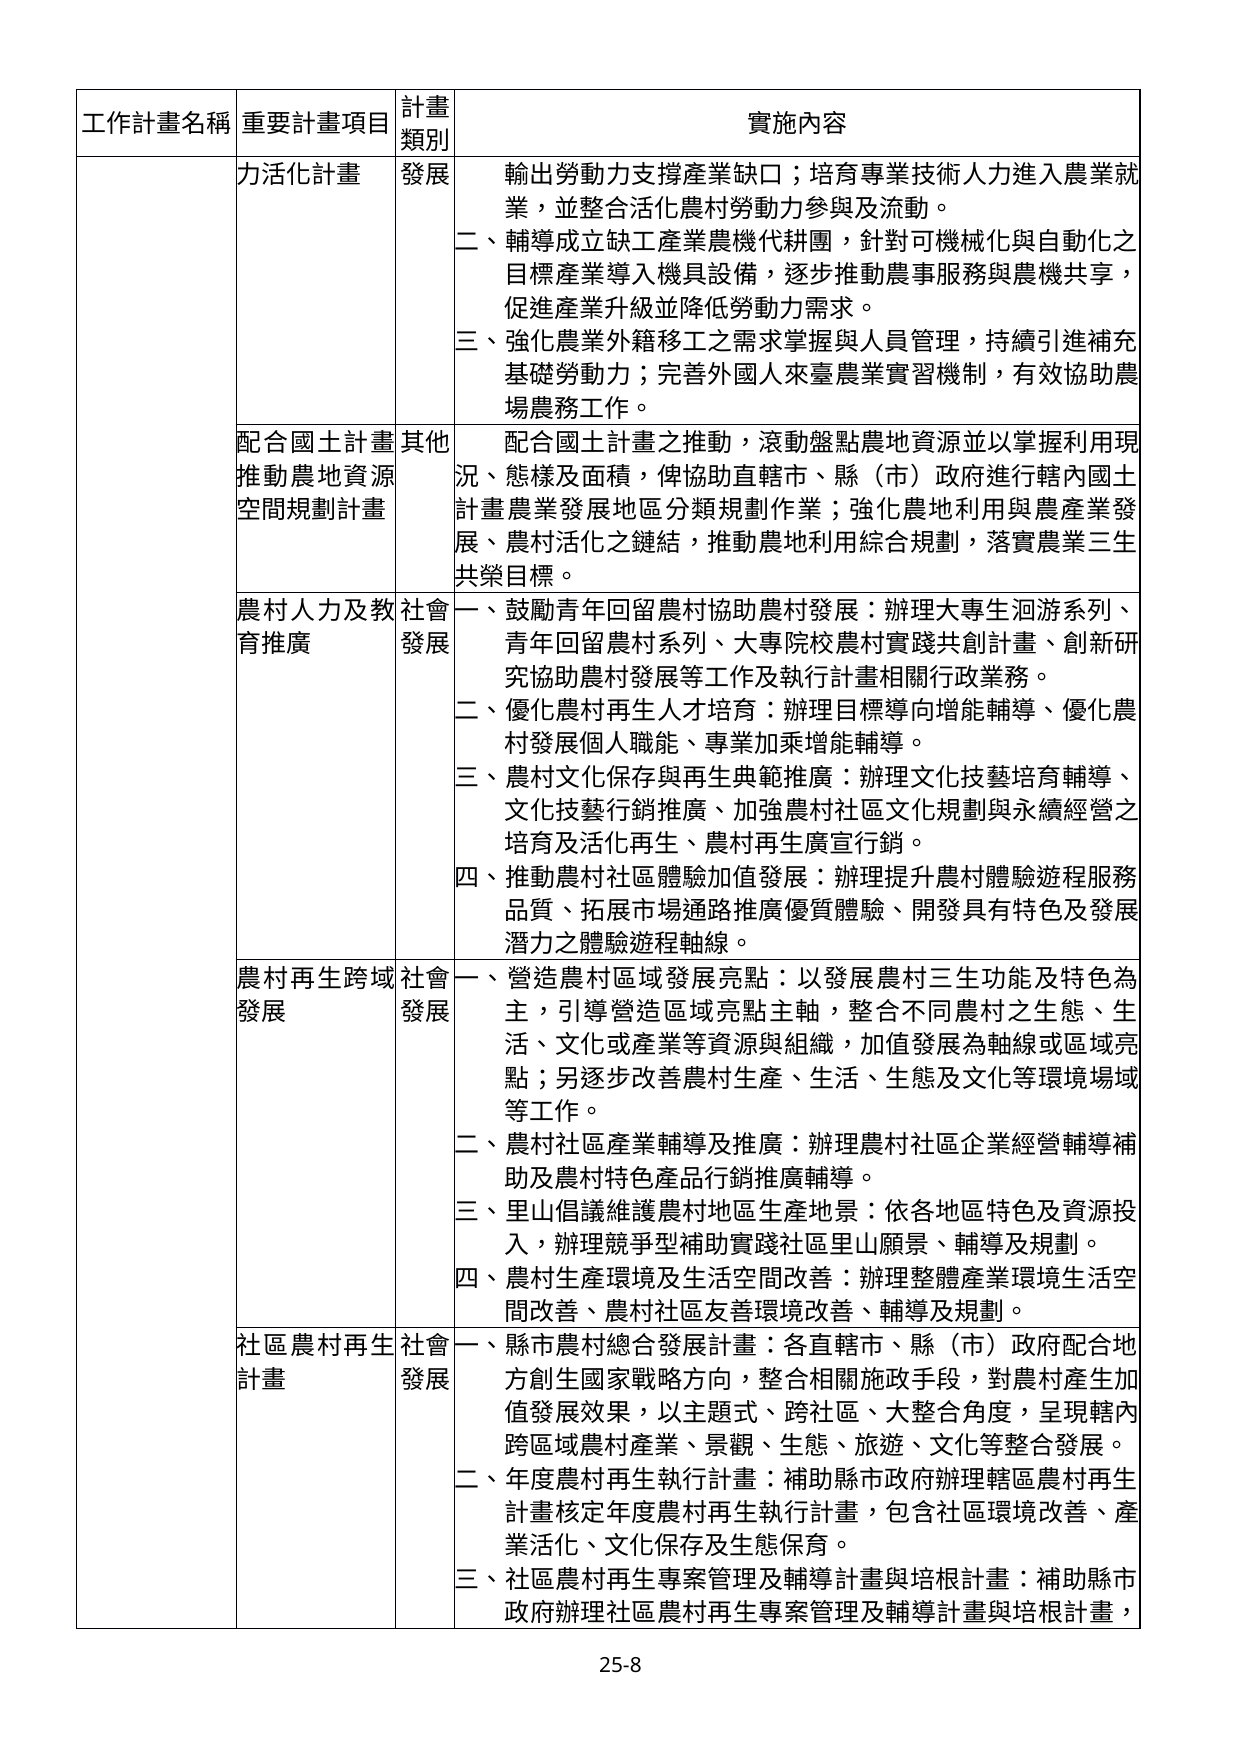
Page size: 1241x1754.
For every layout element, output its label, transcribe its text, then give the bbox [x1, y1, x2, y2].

table_header 計畫類別 [396, 90, 454, 156]
table_cell 配合國土計畫推動農地資源空間規劃計畫 [237, 425, 395, 592]
table_cell 社會發展 [396, 960, 454, 1327]
table_cell 一、鼓勵青年回留農村協助農村發展：辦理大專生洄游系列、青年回留農村系列、大專院校農村實踐共創計畫、創新研究協助農村發展等工作及執行計畫相關行政業務。 二、優化農村再生人才培育：辦理目標導向增能輔導、優化農村發展個人職能、專業加乘增能輔導。 三、農村文化保存與再生典範推廣：辦理文化技藝培育輔導、文化技藝行銷推廣、加強農村社區文化規劃與永續經營之培育及活化再生、農村再生廣宣行銷。 四、推動農村社區體驗加值發展：辦理提升農村體驗遊程服務品質、拓展市場通路推廣優質體驗、開發具有特色及發展潛力之體驗遊程軸線。 [455, 593, 1139, 959]
table_header 重要計畫項目 [237, 90, 395, 156]
table_header 實施內容 [455, 90, 1139, 156]
table_cell 社區農村再生計畫 [237, 1328, 395, 1628]
table_cell 農村人力及教育推廣 [237, 593, 395, 959]
table_cell 一、營造農村區域發展亮點：以發展農村三生功能及特色為主，引導營造區域亮點主軸，整合不同農村之生態、生活、文化或產業等資源與組織，加值發展為軸線或區域亮點；另逐步改善農村生產、生活、生態及文化等環境場域等工作。 二、農村社區產業輔導及推廣：辦理農村社區企業經營輔導補助及農村特色產品行銷推廣輔導。 三、里山倡議維護農村地區生產地景：依各地區特色及資源投入，辦理競爭型補助實踐社區里山願景、輔導及規劃。 四、農村生產環境及生活空間改善：辦理整體產業環境生活空間改善、農村社區友善環境改善、輔導及規劃。 [455, 960, 1139, 1327]
table_cell 社會發展 [396, 1328, 454, 1628]
table_cell 力活化計畫 [237, 157, 395, 424]
table_cell 農村再生跨域發展 [237, 960, 395, 1327]
table_cell 發展 [396, 157, 454, 424]
table_cell 社會發展 [396, 593, 454, 959]
table_cell 一、縣市農村總合發展計畫：各直轄市、縣（市）政府配合地方創生國家戰略方向，整合相關施政手段，對農村產生加值發展效果，以主題式、跨社區、大整合角度，呈現轄內跨區域農村產業、景觀、生態、旅遊、文化等整合發展。 二、年度農村再生執行計畫：補助縣市政府辦理轄區農村再生計畫核定年度農村再生執行計畫，包含社區環境改善、產業活化、文化保存及生態保育。 三、社區農村再生專案管理及輔導計畫與培根計畫：補助縣市政府辦理社區農村再生專案管理及輔導計畫與培根計畫， [455, 1328, 1139, 1628]
table_header 工作計畫名稱 [77, 90, 236, 156]
table_cell 配合國土計畫之推動，滾動盤點農地資源並以掌握利用現況、態樣及面積，俾協助直轄市、縣（市）政府進行轄內國土計畫農業發展地區分類規劃作業；強化農地利用與農產業發展、農村活化之鏈結，推動農地利用綜合規劃，落實農業三生共榮目標。 [455, 425, 1139, 592]
table_cell 其他 [396, 425, 454, 592]
table_cell 輸出勞動力支撐產業缺口；培育專業技術人力進入農業就業，並整合活化農村勞動力參與及流動。 二、輔導成立缺工產業農機代耕團，針對可機械化與自動化之目標產業導入機具設備，逐步推動農事服務與農機共享，促進產業升級並降低勞動力需求。 三、強化農業外籍移工之需求掌握與人員管理，持續引進補充基礎勞動力；完善外國人來臺農業實習機制，有效協助農場農務工作。 [455, 157, 1139, 424]
table_cell [77, 157, 236, 1628]
